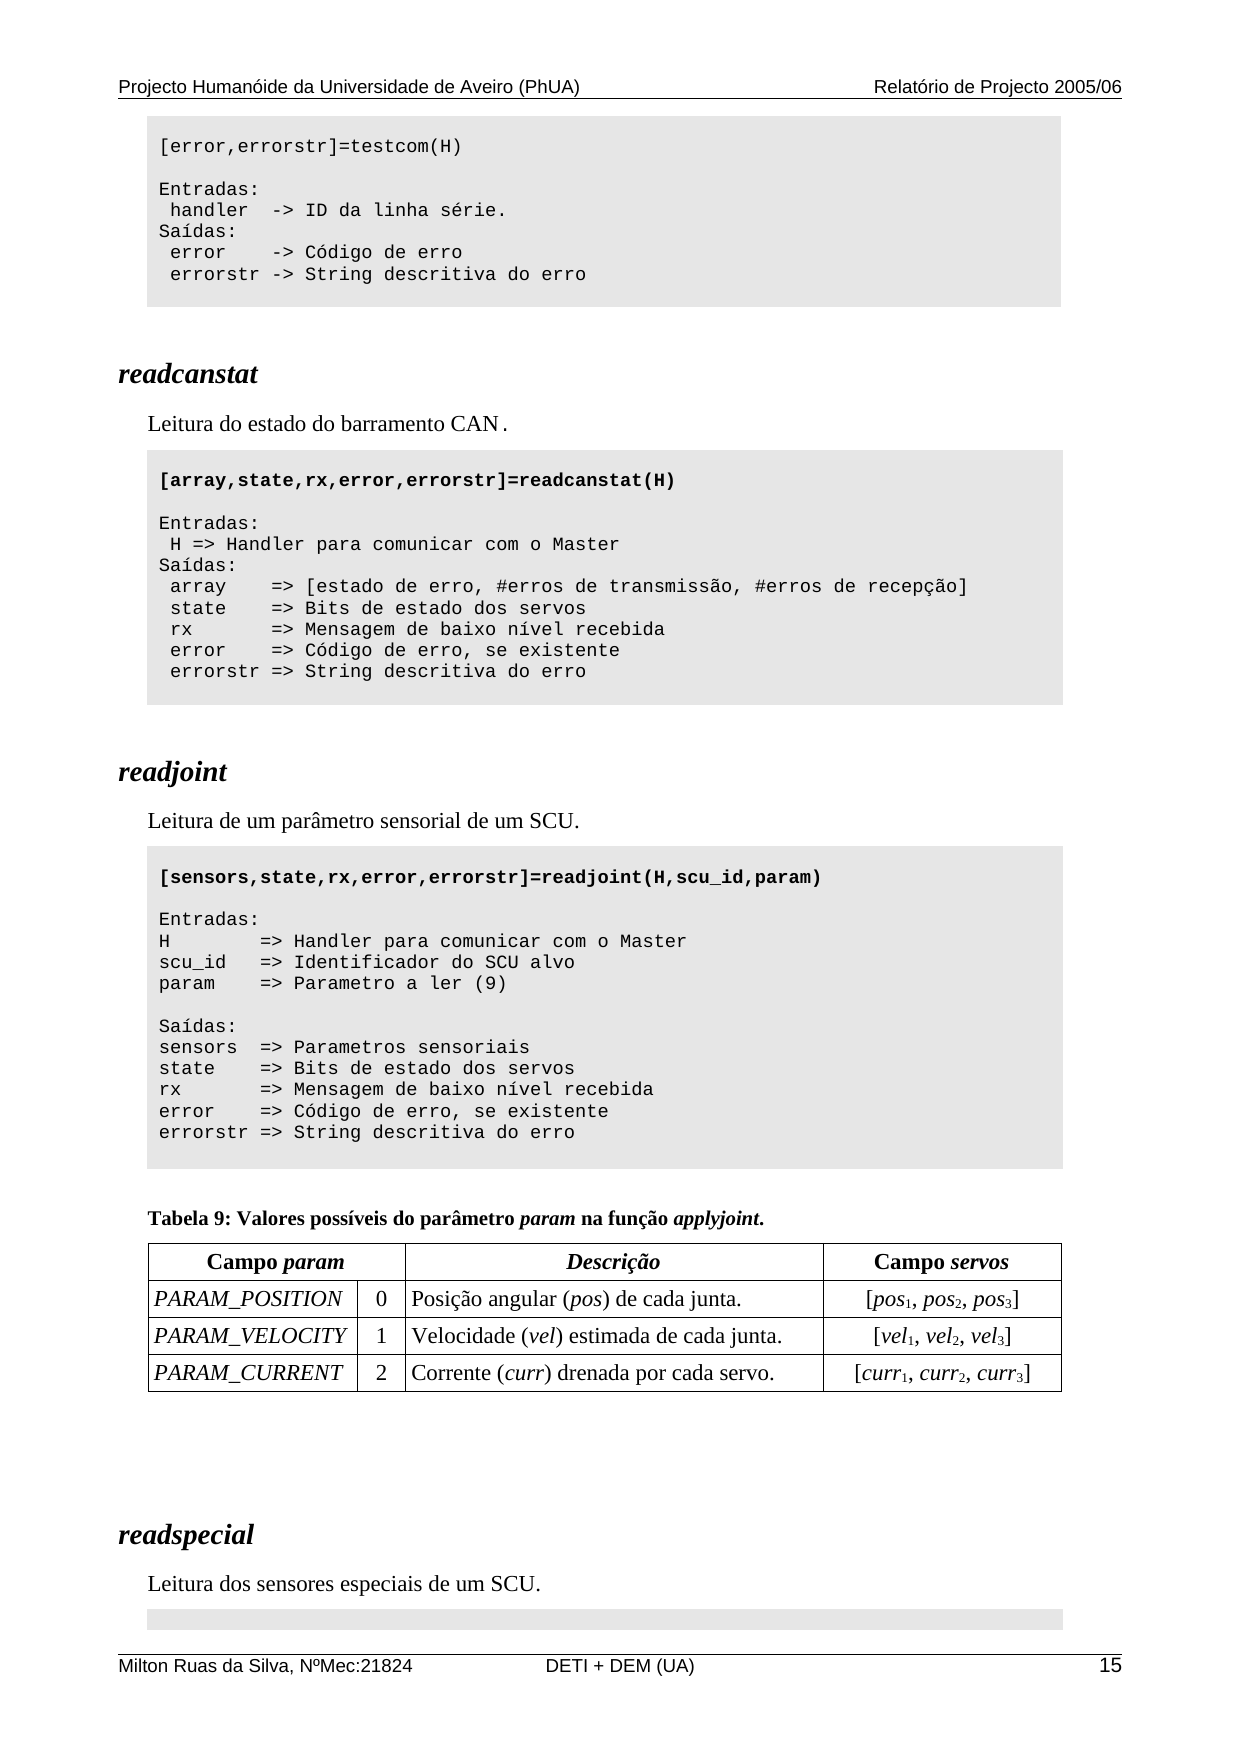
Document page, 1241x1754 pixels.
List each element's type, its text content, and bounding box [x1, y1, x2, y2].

text Entradas: [147, 513, 1063, 535]
text H => Handler para comunicar com o Master [147, 535, 1063, 556]
text Entradas: [147, 179, 1061, 201]
text error -> Código de erro [147, 243, 1061, 264]
table_cell Velocidade (vel) estimada de cada junta. [406, 1318, 823, 1354]
text Leitura dos sensores especiais de um SCU. [147, 1571, 1063, 1596]
text array => [estado de erro, #erros de transmissão, #erros de recepção] [147, 577, 1063, 598]
text readjoint [118, 756, 1122, 788]
text rx => Mensagem de baixo nível recebida [147, 1080, 1063, 1101]
table_cell 2 [358, 1355, 405, 1391]
text Entradas: [147, 910, 1063, 931]
text [error,errorstr]=testcom(H) [147, 137, 1061, 158]
table_cell 1 [358, 1318, 405, 1354]
text sensors => Parametros sensoriais [147, 1038, 1063, 1059]
table_cell PARAM_POSITION [149, 1281, 357, 1317]
text readcanstat [118, 358, 1122, 390]
table_header Campo param [149, 1244, 405, 1280]
text state => Bits de estado dos servos [147, 1059, 1063, 1080]
text Tabela 9: Valores possíveis do parâmetro param na função applyjoint. [147, 1207, 1122, 1230]
table_header Descrição [406, 1244, 823, 1280]
text H => Handler para comunicar com o Master [147, 931, 1063, 953]
text Saídas: [147, 222, 1061, 243]
text errorstr -> String descritiva do erro [147, 264, 1061, 286]
table_cell 0 [358, 1281, 405, 1317]
text state => Bits de estado dos servos [147, 598, 1063, 620]
text [sensors,state,rx,error,errorstr]=readjoint(H,scu_id,param) [147, 868, 1063, 889]
text [array,state,rx,error,errorstr]=readcanstat(H) [147, 471, 1063, 492]
text errorstr => String descritiva do erro [147, 1123, 1063, 1144]
table_cell [vel1, vel2, vel3] [824, 1318, 1061, 1354]
text Saídas: [147, 1016, 1063, 1038]
text readspecial [118, 1518, 1122, 1550]
table_header Campo servos [824, 1244, 1061, 1280]
table_cell Corrente (curr) drenada por cada servo. [406, 1355, 823, 1391]
text param => Parametro a ler (Tabela 9) [147, 974, 1063, 995]
text Leitura do estado do barramento CAN. [147, 411, 1063, 437]
text scu_id => Identificador do SCU alvo [147, 953, 1063, 974]
table_cell [pos1, pos2, pos3] [824, 1281, 1061, 1317]
text handler -> ID da linha série. [147, 201, 1061, 222]
text error => Código de erro, se existente [147, 641, 1063, 662]
text Saídas: [147, 556, 1063, 577]
text errorstr => String descritiva do erro [147, 662, 1063, 683]
text rx => Mensagem de baixo nível recebida [147, 620, 1063, 641]
text error => Código de erro, se existente [147, 1101, 1063, 1123]
text Leitura de um parâmetro sensorial de um SCU. [147, 808, 1063, 834]
table_cell [curr1, curr2, curr3] [824, 1355, 1061, 1391]
table_cell Posição angular (pos) de cada junta. [406, 1281, 823, 1317]
table_cell PARAM_CURRENT [149, 1355, 357, 1391]
table_cell PARAM_VELOCITY [149, 1318, 357, 1354]
